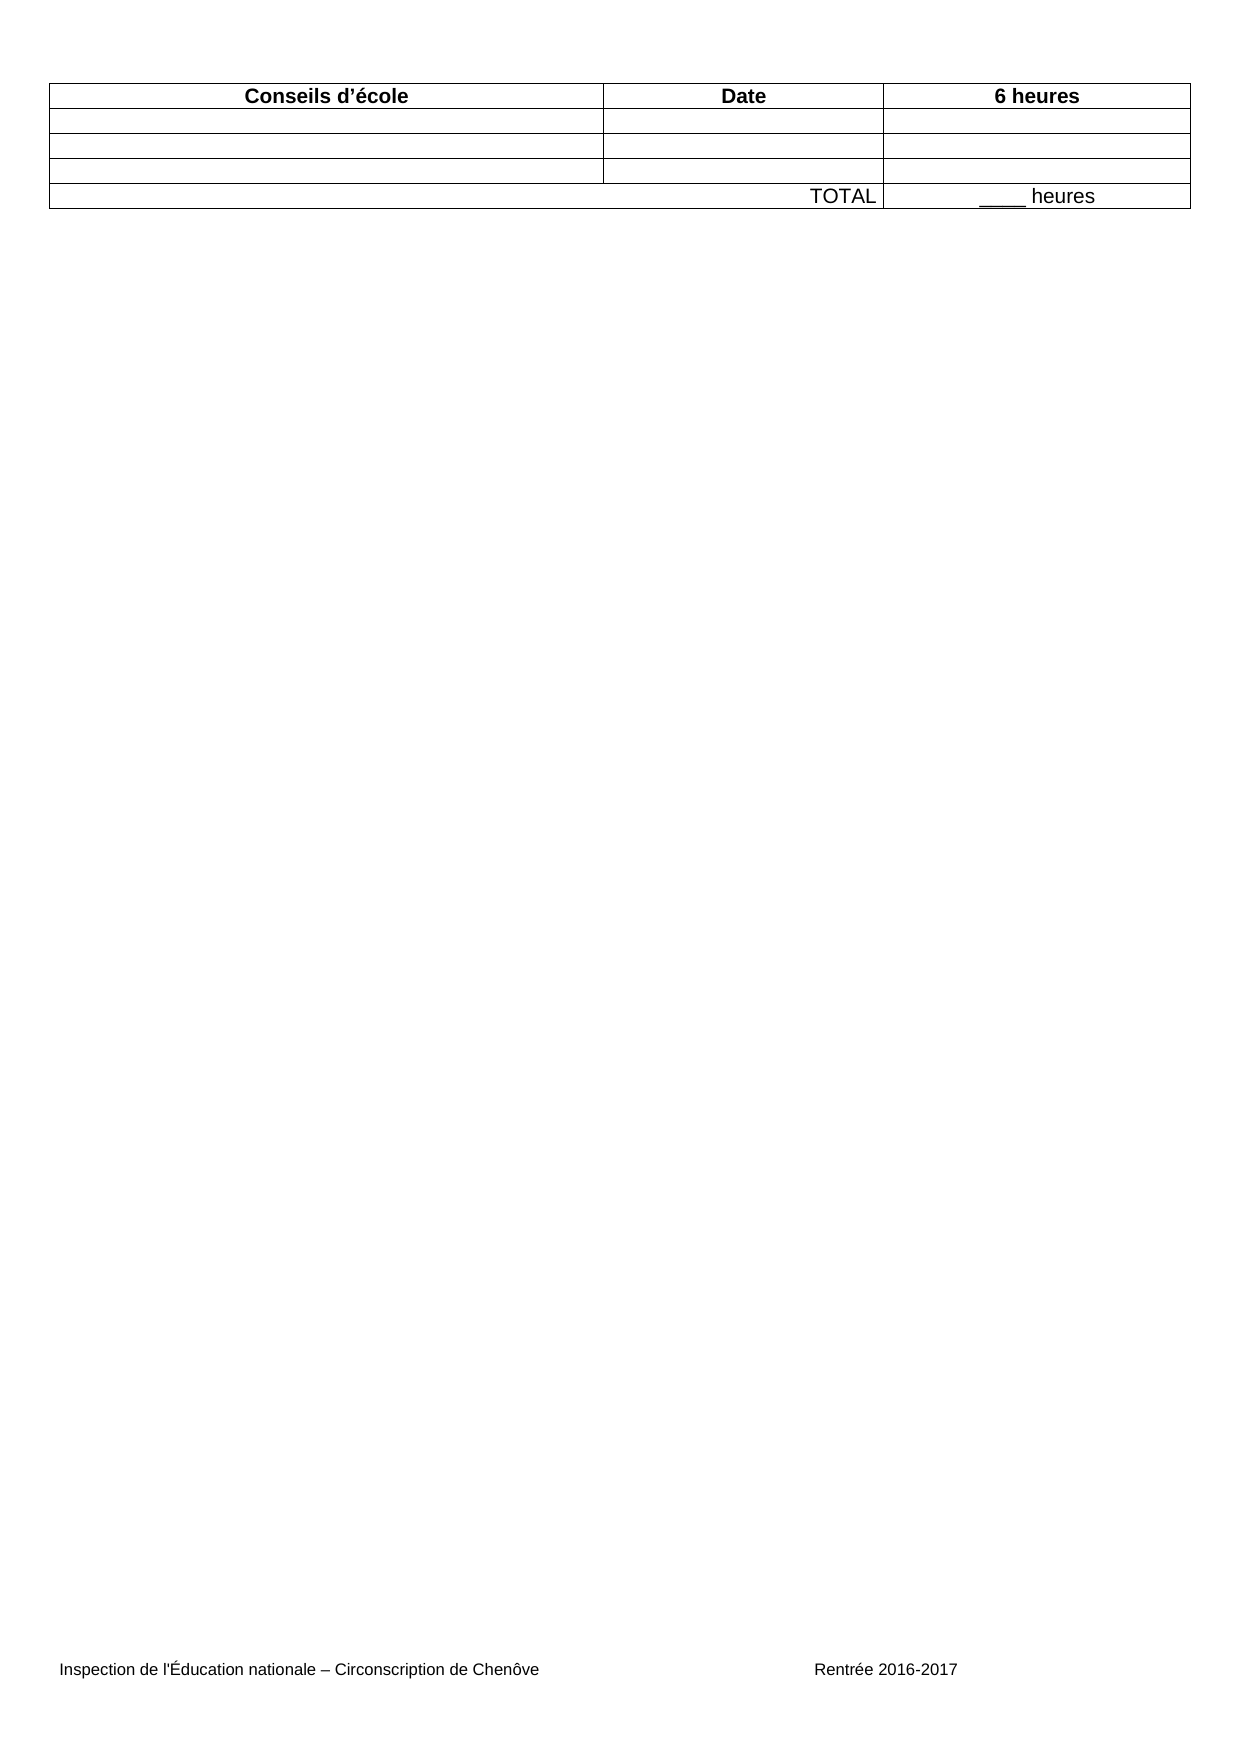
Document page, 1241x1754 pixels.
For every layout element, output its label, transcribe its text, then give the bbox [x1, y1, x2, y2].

table_cell [50, 134, 603, 158]
table_cell [884, 109, 1190, 133]
table_cell ____ heures [884, 184, 1190, 208]
table_header 6 heures [884, 84, 1190, 108]
table_cell [884, 134, 1190, 158]
table_cell [50, 159, 603, 183]
table_cell [604, 134, 883, 158]
table_header Conseils d’école [50, 84, 603, 108]
table_cell TOTAL [50, 184, 883, 208]
table_cell [604, 159, 883, 183]
table_header Date [604, 84, 883, 108]
table_cell [884, 159, 1190, 183]
table_cell [50, 109, 603, 133]
table_cell [604, 109, 883, 133]
